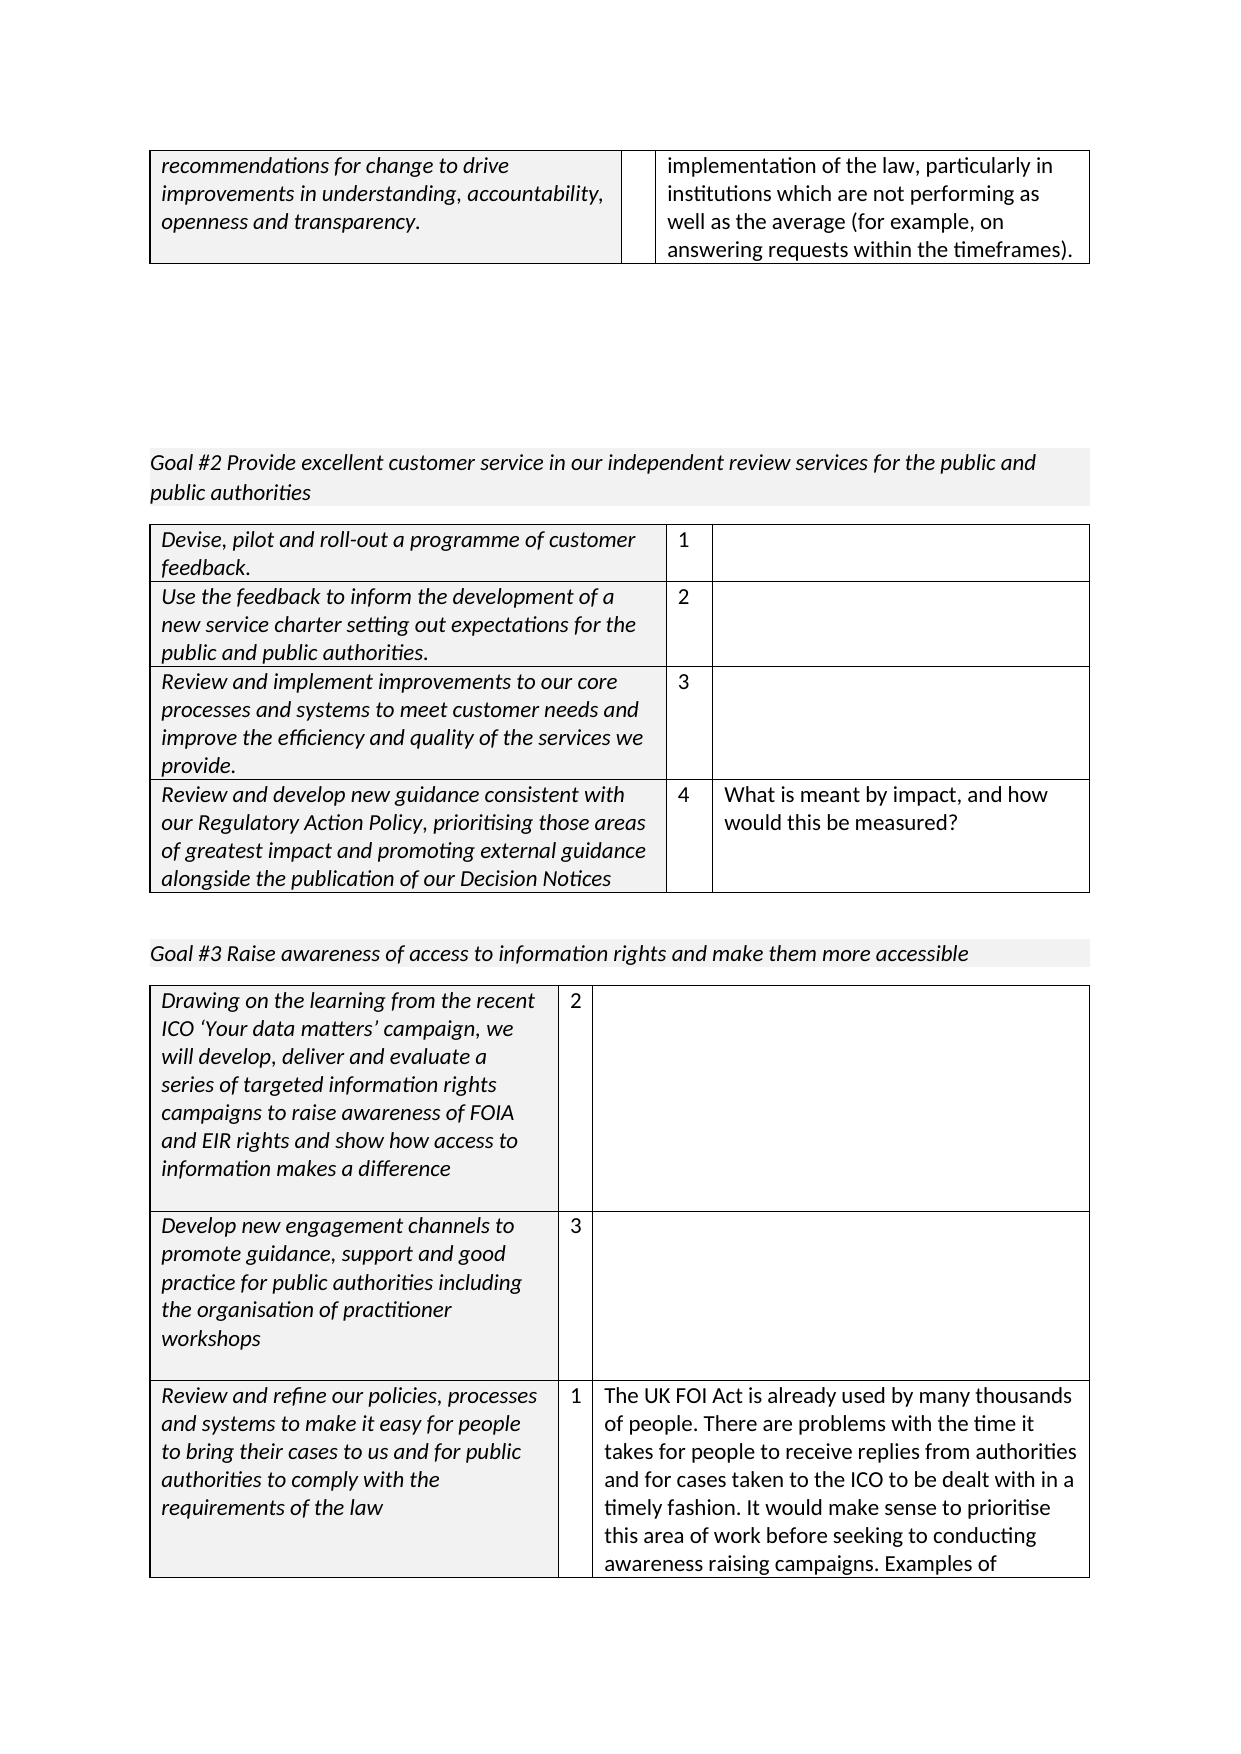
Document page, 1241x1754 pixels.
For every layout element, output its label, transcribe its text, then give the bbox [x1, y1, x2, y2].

table_header [593, 986, 1089, 1211]
table_header Devise, pilot and roll-out a programme of customer feedback. [151, 525, 666, 581]
table_cell What is meant by impact, and how would this be measured? [713, 780, 1089, 892]
table_header [713, 525, 1089, 581]
table_header 1 [667, 525, 712, 581]
table_cell Review and implement improvements to our core processes and systems to meet customer needs and improve the efficiency and quality of the services we provide. [151, 667, 666, 779]
table_cell 3 [667, 667, 712, 779]
table_cell Develop new engagement channels to promote guidance, support and good practice for public authorities including the organisation of practitioner workshops [151, 1212, 558, 1380]
table_cell recommendations for change to drive improvements in understanding, accountability, openness and transparency. [151, 151, 621, 263]
table_cell Review and develop new guidance consistent with our Regulatory Action Policy, prioritising those areas of greatest impact and promoting external guidance alongside the publication of our Decision Notices [151, 780, 666, 892]
table_cell [593, 1212, 1089, 1380]
table_header Drawing on the learning from the recent ICO ‘Your data matters’ campaign, we will develop, deliver and evaluate a series of targeted information rights campaigns to raise awareness of FOIA and EIR rights and show how access to information makes a difference [151, 986, 558, 1211]
table_cell Review and refine our policies, processes and systems to make it easy for people to bring their cases to us and for public authorities to comply with the requirements of the law [151, 1381, 558, 1577]
table_cell 2 [667, 582, 712, 666]
table_cell 4 [667, 780, 712, 892]
table_cell 3 [559, 1212, 592, 1380]
table_cell The UK FOI Act is already used by many thousands of people. There are problems with the time it takes for people to receive replies from authorities and for cases taken to the ICO to be dealt with in a timely fashion. It would make sense to prioritise this area of work before seeking to conducting awareness raising campaigns. Examples of [593, 1381, 1089, 1577]
table_cell 1 [559, 1381, 592, 1577]
text Goal #3 Raise awareness of access to information rights and make them more accessible [150, 939, 1090, 967]
table_cell [713, 667, 1089, 779]
table_cell Use the feedback to inform the development of a new service charter setting out expectations for the public and public authorities. [151, 582, 666, 666]
table_cell [713, 582, 1089, 666]
text Goal #2 Provide excellent customer service in our independent review services for the public and public authorities [150, 448, 1090, 506]
table_cell implementation of the law, particularly in institutions which are not performing as well as the average (for example, on answering requests within the timeframes). [656, 151, 1089, 263]
table_cell [622, 151, 655, 263]
table_header 2 [559, 986, 592, 1211]
